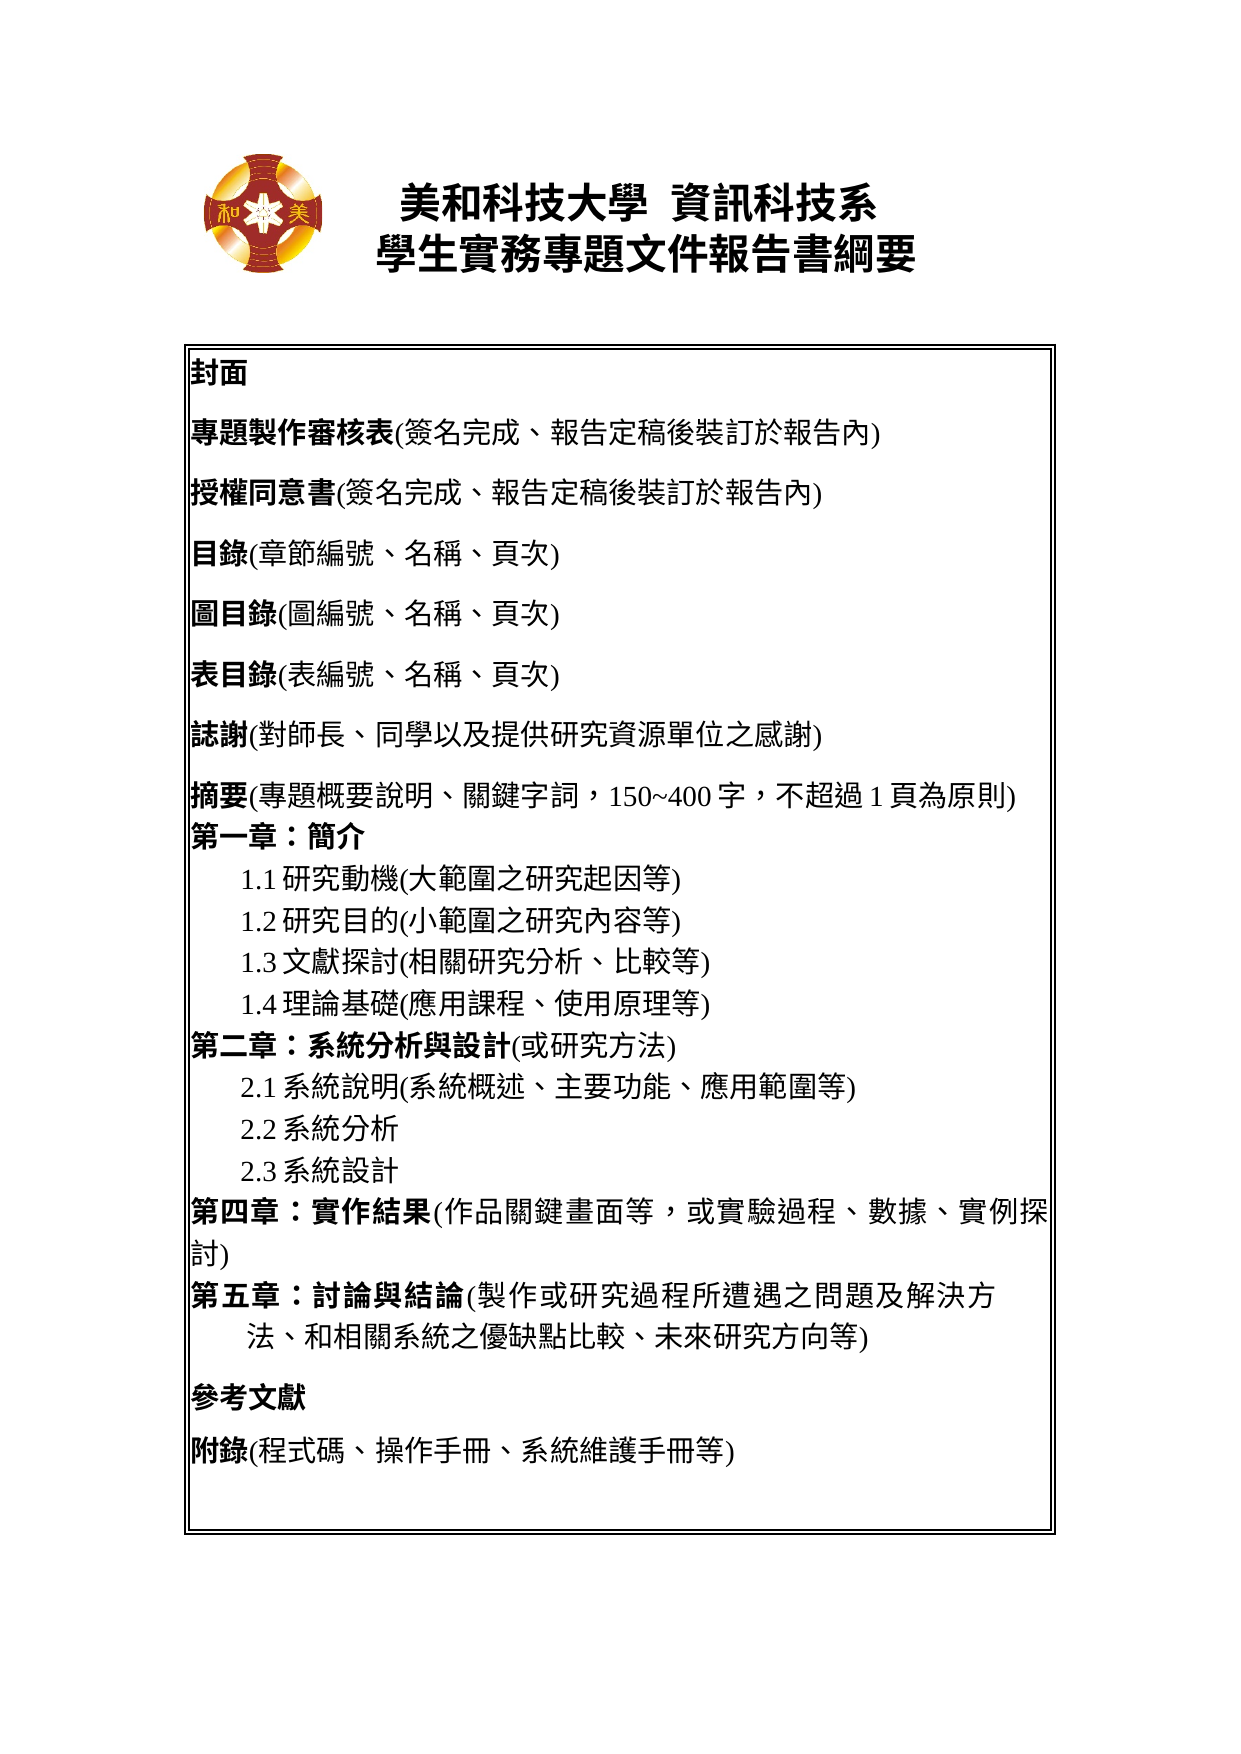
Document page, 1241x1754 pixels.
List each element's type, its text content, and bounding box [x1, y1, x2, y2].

table_header 封面 專題製作審核表(簽名完成、報告定稿後裝訂於報告內) 授權同意書(簽名完成、報告定稿後裝訂於報告內) 目錄(章節編號、名稱、頁次) 圖目錄(圖編號、名稱、頁次) 表目錄(表編號、名稱、頁次) 誌謝(對師長、同學以及提供研究資源單位之感謝) 摘要(專題概要說明、關鍵字詞，150~400字，不超過1頁為原則) 第一章：簡介 1.1研究動機(大範圍之研究起因等) 1.2研究目的(小範圍之研究內容等) 1.3文獻探討(相關研究分析、比較等) 1.4理論基礎(應用課程、使用原理等) 第二章：系統分析與設計(或研究方法) 2.1系統說明(系統概述、主要功能、應用範圍等) 2.2系統分析 2.3系統設計 第四章：實作結果(作品關鍵畫面等，或實驗過程、數據、實例探討) 第五章：討論與結論(製作或研究過程所遭遇之問題及解決方法、和相關系統之優缺點比較、未來研究方向等) 參考文獻 附錄(程式碼、操作手冊、系統維護手冊等) [190, 350, 1050, 1529]
text 美和科技大學 資訊科技系 [323, 158, 1092, 221]
text 學生實務專題文件報告書綱要 [148, 221, 1092, 281]
text [148, 158, 203, 221]
